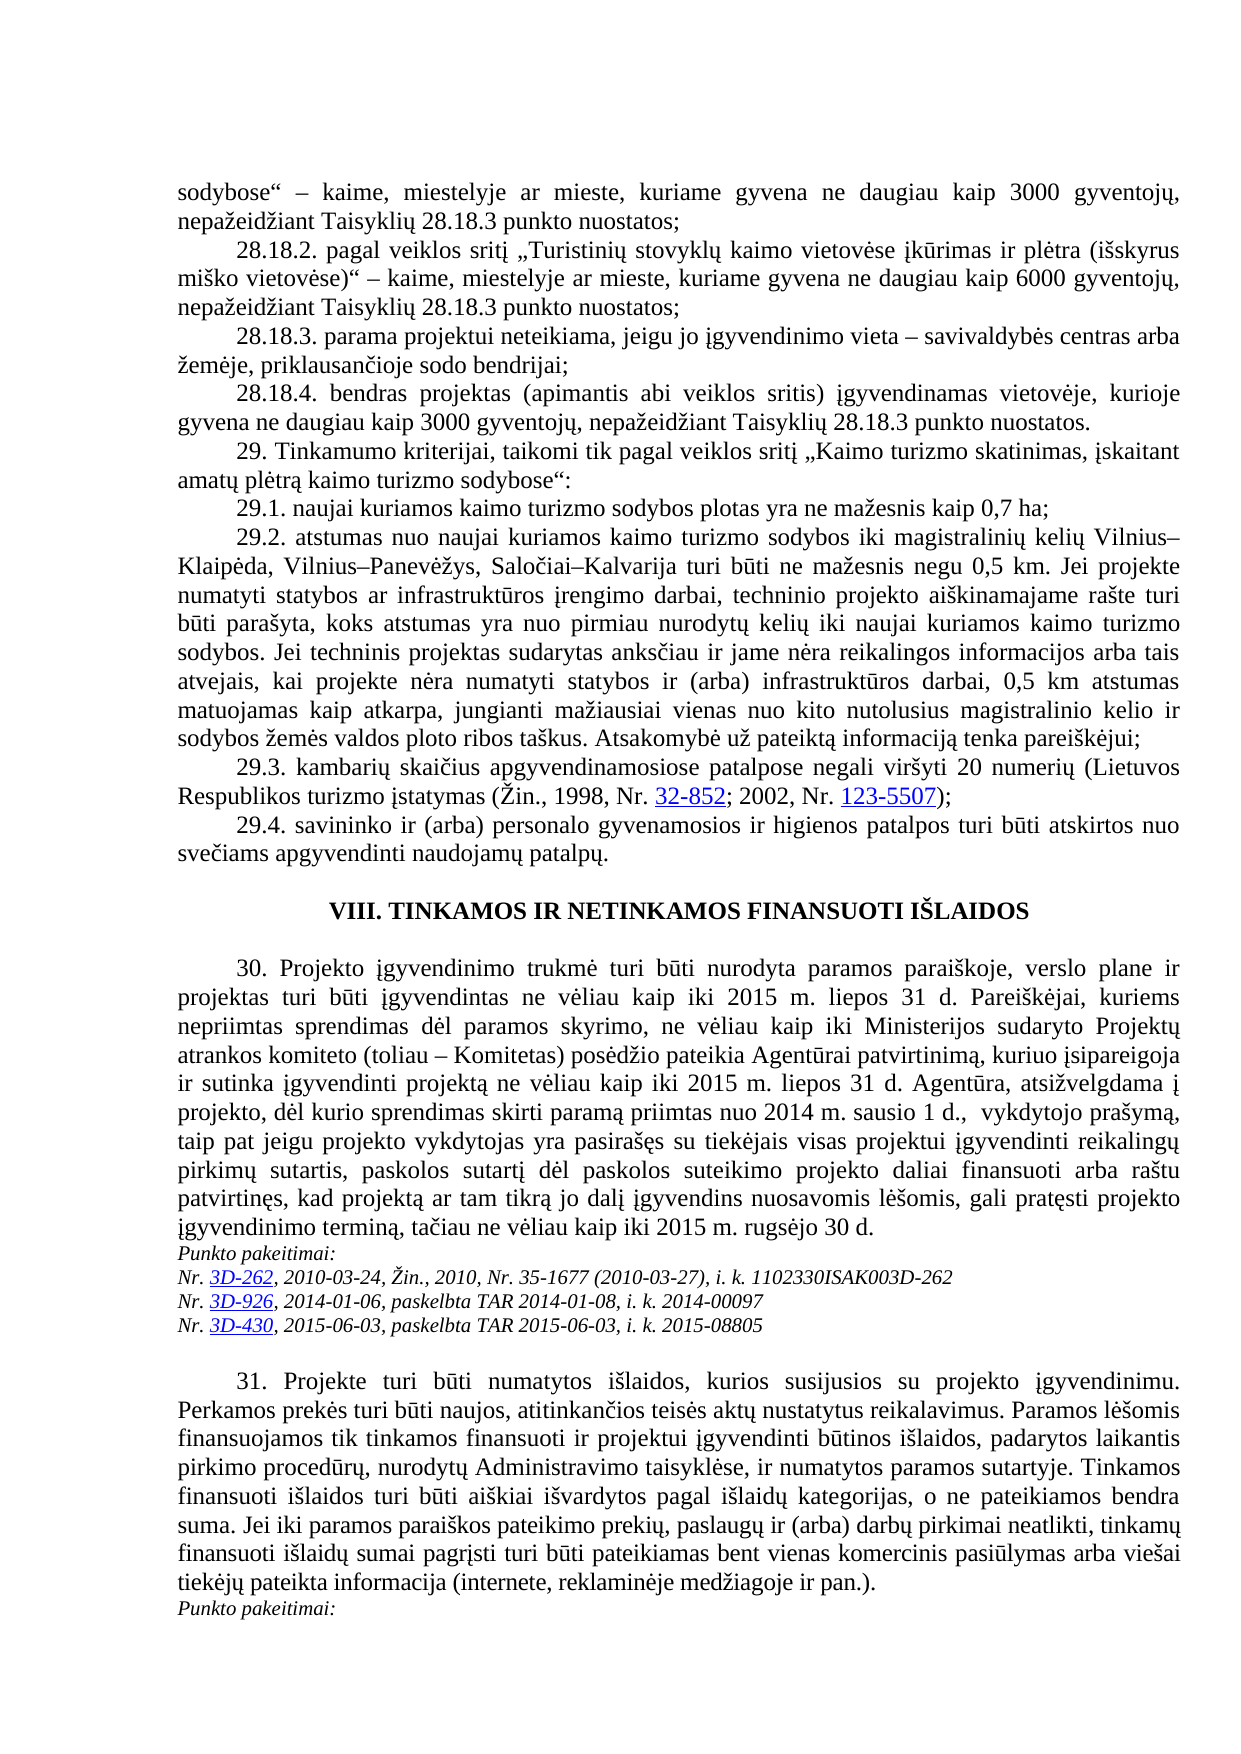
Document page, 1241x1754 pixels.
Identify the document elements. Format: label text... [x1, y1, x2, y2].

text 29.1. naujai kuriamos kaimo turizmo sodybos plotas yra ne mažesnis kaip 0,7 ha; [177, 493, 1181, 522]
text VIII. TINKAMOS IR NETINKAMOS FINANSUOTI IŠLAIDOS [177, 896, 1181, 925]
text Nr. 3D-262, 2010-03-24, Žin., 2010, Nr. 35-1677 (2010-03-27), i. k. 1102330ISAK003D-262 [177, 1265, 1181, 1289]
text 29.4. savininko ir (arba) personalo gyvenamosios ir higienos patalpos turi būti atskirtos nuo svečiams apgyvendinti naudojamų patalpų. [177, 810, 1181, 867]
text sodybose“ – kaime, miestelyje ar mieste, kuriame gyvena ne daugiau kaip 3000 gyventojų, nepažeidžiant Taisyklių 28.18.3 punkto nuostatos; [177, 177, 1181, 235]
text 30. Projekto įgyvendinimo trukmė turi būti nurodyta paramos paraiškoje, verslo plane ir projektas turi būti įgyvendintas ne vėliau kaip iki 2015 m. liepos 31 d. Pareiškėjai, kuriems nepriimtas sprendimas dėl paramos skyrimo, ne vėliau kaip iki Ministerijos sudaryto Projektų atrankos komiteto (toliau – Komitetas) posėdžio pateikia Agentūrai patvirtinimą, kuriuo įsipareigoja ir sutinka įgyvendinti projektą ne vėliau kaip iki 2015 m. liepos 31 d. Agentūra, atsižvelgdama į projekto, dėl kurio sprendimas skirti paramą priimtas nuo 2014 m. sausio 1 d., vykdytojo prašymą, taip pat jeigu projekto vykdytojas yra pasirašęs su tiekėjais visas projektui įgyvendinti reikalingų pirkimų sutartis, paskolos sutartį dėl paskolos suteikimo projekto daliai finansuoti arba raštu patvirtinęs, kad projektą ar tam tikrą jo dalį įgyvendins nuosavomis lėšomis, gali pratęsti projekto įgyvendinimo terminą, tačiau ne vėliau kaip iki 2015 m. rugsėjo 30 d. [177, 953, 1181, 1241]
text 28.18.2. pagal veiklos sritį „Turistinių stovyklų kaimo vietovėse įkūrimas ir plėtra (išskyrus miško vietovėse)“ – kaime, miestelyje ar mieste, kuriame gyvena ne daugiau kaip 6000 gyventojų, nepažeidžiant Taisyklių 28.18.3 punkto nuostatos; [177, 235, 1181, 321]
text 29.2. atstumas nuo naujai kuriamos kaimo turizmo sodybos iki magistralinių kelių Vilnius–Klaipėda, Vilnius–Panevėžys, Saločiai–Kalvarija turi būti ne mažesnis negu 0,5 km. Jei projekte numatyti statybos ar infrastruktūros įrengimo darbai, techninio projekto aiškinamajame rašte turi būti parašyta, koks atstumas yra nuo pirmiau nurodytų kelių iki naujai kuriamos kaimo turizmo sodybos. Jei techninis projektas sudarytas anksčiau ir jame nėra reikalingos informacijos arba tais atvejais, kai projekte nėra numatyti statybos ir (arba) infrastruktūros darbai, 0,5 km atstumas matuojamas kaip atkarpa, jungianti mažiausiai vienas nuo kito nutolusius magistralinio kelio ir sodybos žemės valdos ploto ribos taškus. Atsakomybė už pateiktą informaciją tenka pareiškėjui; [177, 522, 1181, 752]
text 31. Projekte turi būti numatytos išlaidos, kurios susijusios su projekto įgyvendinimu. Perkamos prekės turi būti naujos, atitinkančios teisės aktų nustatytus reikalavimus. Paramos lėšomis finansuojamos tik tinkamos finansuoti ir projektui įgyvendinti būtinos išlaidos, padarytos laikantis pirkimo procedūrų, nurodytų Administravimo taisyklėse, ir numatytos paramos sutartyje. Tinkamos finansuoti išlaidos turi būti aiškiai išvardytos pagal išlaidų kategorijas, o ne pateikiamos bendra suma. Jei iki paramos paraiškos pateikimo prekių, paslaugų ir (arba) darbų pirkimai neatlikti, tinkamų finansuoti išlaidų sumai pagrįsti turi būti pateikiamas bent vienas komercinis pasiūlymas arba viešai tiekėjų pateikta informacija (internete, reklaminėje medžiagoje ir pan.). [177, 1366, 1181, 1596]
text 28.18.3. parama projektui neteikiama, jeigu jo įgyvendinimo vieta – savivaldybės centras arba žemėje, priklausančioje sodo bendrijai; [177, 321, 1181, 378]
text Punkto pakeitimai: [177, 1596, 1181, 1620]
text Punkto pakeitimai: [177, 1241, 1181, 1265]
text 28.18.4. bendras projektas (apimantis abi veiklos sritis) įgyvendinamas vietovėje, kurioje gyvena ne daugiau kaip 3000 gyventojų, nepažeidžiant Taisyklių 28.18.3 punkto nuostatos. [177, 378, 1181, 436]
text Nr. 3D-926, 2014-01-06, paskelbta TAR 2014-01-08, i. k. 2014-00097 [177, 1289, 1181, 1313]
text 29. Tinkamumo kriterijai, taikomi tik pagal veiklos sritį „Kaimo turizmo skatinimas, įskaitant amatų plėtrą kaimo turizmo sodybose“: [177, 436, 1181, 493]
text Nr. 3D-430, 2015-06-03, paskelbta TAR 2015-06-03, i. k. 2015-08805 [177, 1313, 1181, 1337]
text 29.3. kambarių skaičius apgyvendinamosiose patalpose negali viršyti 20 numerių (Lietuvos Respublikos turizmo įstatymas (Žin., 1998, Nr. 32-852; 2002, Nr. 123-5507); [177, 752, 1181, 810]
